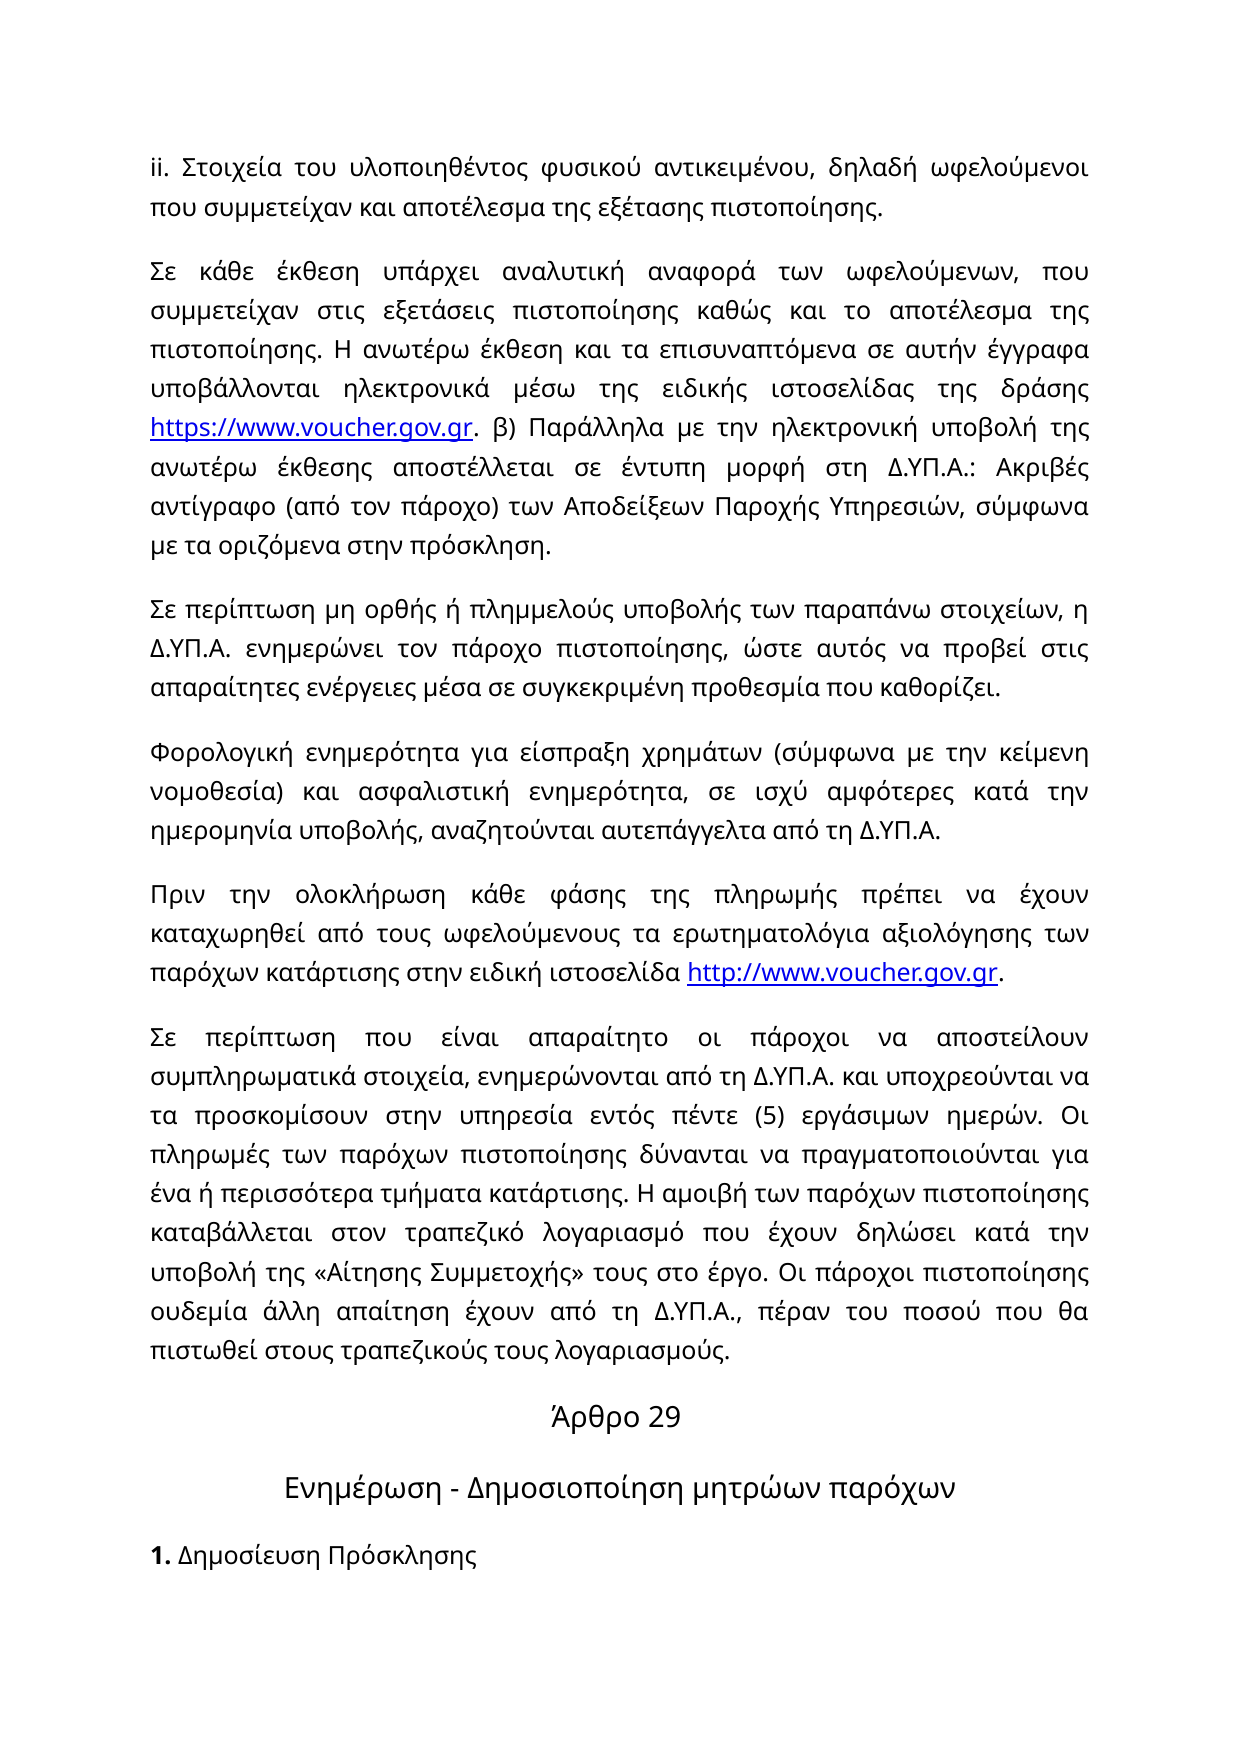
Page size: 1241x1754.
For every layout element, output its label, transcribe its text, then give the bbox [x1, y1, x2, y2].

subtitle Άρθρο 29 [150, 1397, 1090, 1436]
subtitle Ενημέρωση - Δημοσιοποίηση μητρώων παρόχων [150, 1467, 1090, 1507]
text Φορολογική ενημερότητα για είσπραξη χρημάτων (σύμφωνα με την κείμενη νομοθεσία) και ασφαλιστική ενημερότητα, σε ισχύ αμφότερες κατά την ημερομηνία υποβολής, αναζητούνται αυτεπάγγελτα από τη Δ.ΥΠ.Α. [150, 734, 1090, 847]
text Σε κάθε έκθεση υπάρχει αναλυτική αναφορά των ωφελούμενων, που συμμετείχαν στις εξετάσεις πιστοποίησης καθώς και το αποτέλεσμα της πιστοποίησης. Η ανωτέρω έκθεση και τα επισυναπτόμενα σε αυτήν έγγραφα υποβάλλονται ηλεκτρονικά μέσω της ειδικής ιστοσελίδας της δράσης https://www.voucher.gov.gr. β) Παράλληλα με την ηλεκτρονική υποβολή της ανωτέρω έκθεσης αποστέλλεται σε έντυπη μορφή στη Δ.ΥΠ.Α.: Ακριβές αντίγραφο (από τον πάροχο) των Αποδείξεων Παροχής Υπηρεσιών, σύμφωνα με τα οριζόμενα στην πρόσκληση. [150, 253, 1090, 562]
text Σε περίπτωση μη ορθής ή πλημμελούς υποβολής των παραπάνω στοιχείων, η Δ.ΥΠ.Α. ενημερώνει τον πάροχο πιστοποίησης, ώστε αυτός να προβεί στις απαραίτητες ενέργειες μέσα σε συγκεκριμένη προθεσμία που καθορίζει. [150, 592, 1090, 704]
text 1. Δημοσίευση Πρόσκλησης [150, 1538, 1090, 1572]
text Πριν την ολοκλήρωση κάθε φάσης της πληρωμής πρέπει να έχουν καταχωρηθεί από τους ωφελούμενους τα ερωτηματολόγια αξιολόγησης των παρόχων κατάρτισης στην ειδική ιστοσελίδα http://www.voucher.gov.gr. [150, 877, 1090, 989]
text Σε περίπτωση που είναι απαραίτητο οι πάροχοι να αποστείλουν συμπληρωματικά στοιχεία, ενημερώνονται από τη Δ.ΥΠ.Α. και υποχρεούνται να τα προσκομίσουν στην υπηρεσία εντός πέντε (5) εργάσιμων ημερών. Οι πληρωμές των παρόχων πιστοποίησης δύνανται να πραγματοποιούνται για ένα ή περισσότερα τμήματα κατάρτισης. Η αμοιβή των παρόχων πιστοποίησης καταβάλλεται στον τραπεζικό λογαριασμό που έχουν δηλώσει κατά την υποβολή της «Αίτησης Συμμετοχής» τους στο έργο. Οι πάροχοι πιστοποίησης ουδεμία άλλη απαίτηση έχουν από τη Δ.ΥΠ.Α., πέραν του ποσού που θα πιστωθεί στους τραπεζικούς τους λογαριασμούς. [150, 1019, 1090, 1367]
text ii. Στοιχεία του υλοποιηθέντος φυσικού αντικειμένου, δηλαδή ωφελούμενοι που συμμετείχαν και αποτέλεσμα της εξέτασης πιστοποίησης. [150, 150, 1090, 223]
